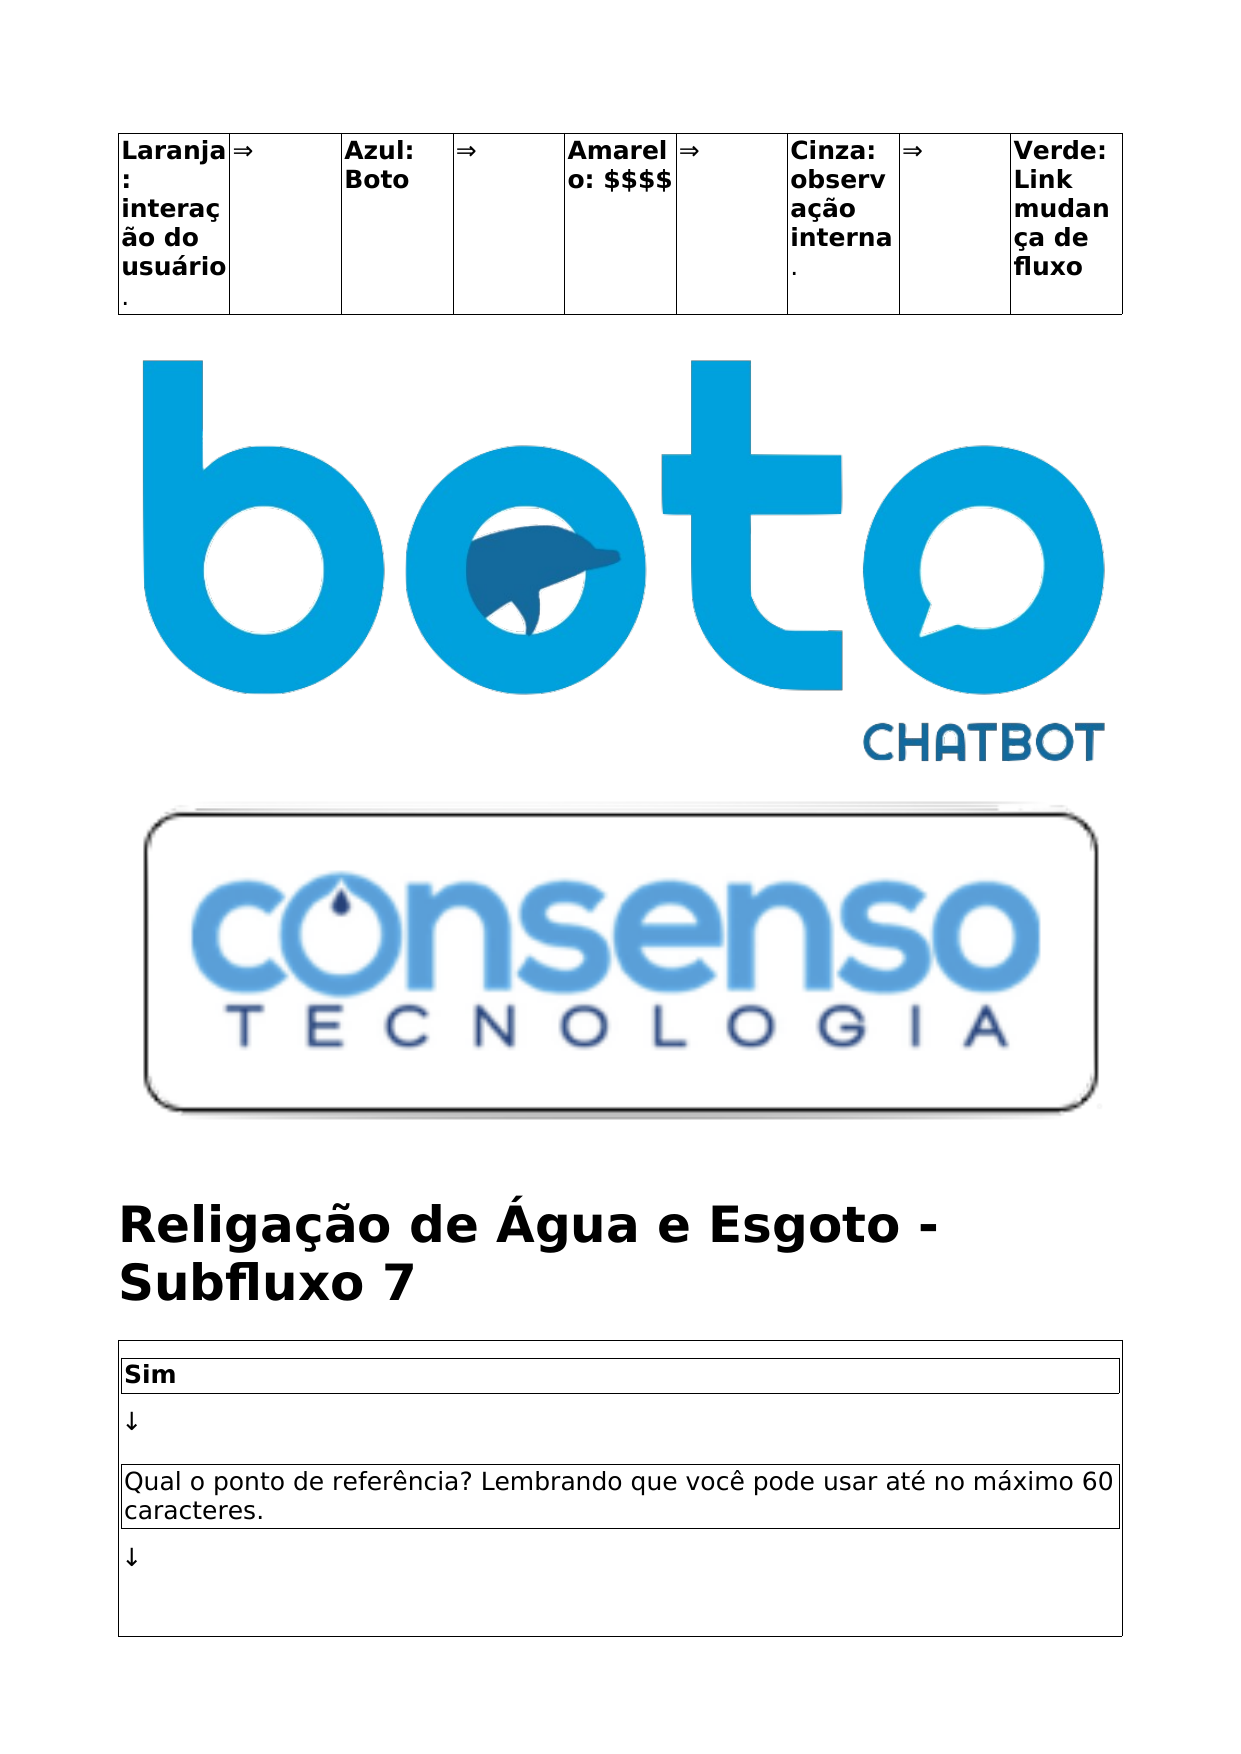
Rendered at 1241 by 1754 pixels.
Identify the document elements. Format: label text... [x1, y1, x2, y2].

table_header Azul: Boto [342, 134, 453, 314]
table_header Verde: Link mudança de fluxo [1011, 134, 1122, 314]
picture [118, 797, 1123, 1147]
table_header Laranja: interação do usuário. [119, 134, 229, 314]
table_header Sim [122, 1359, 1119, 1393]
subtitle Religação de Água e Esgoto - Subfluxo 7 [118, 1196, 1122, 1312]
table_header Amarelo: $$$$ [565, 134, 676, 314]
table_header Qual o ponto de referência? Lembrando que você pode usar até no máximo 60 caracteres. [122, 1465, 1119, 1528]
table_header ⇒ [900, 134, 1010, 314]
table_header ↓ ↓ [119, 1341, 1122, 1636]
picture [118, 328, 1123, 785]
table_header ⇒ [454, 134, 564, 314]
table_header ⇒ [230, 134, 341, 314]
table_header ⇒ [677, 134, 787, 314]
table_header Cinza: observação interna. [788, 134, 899, 314]
